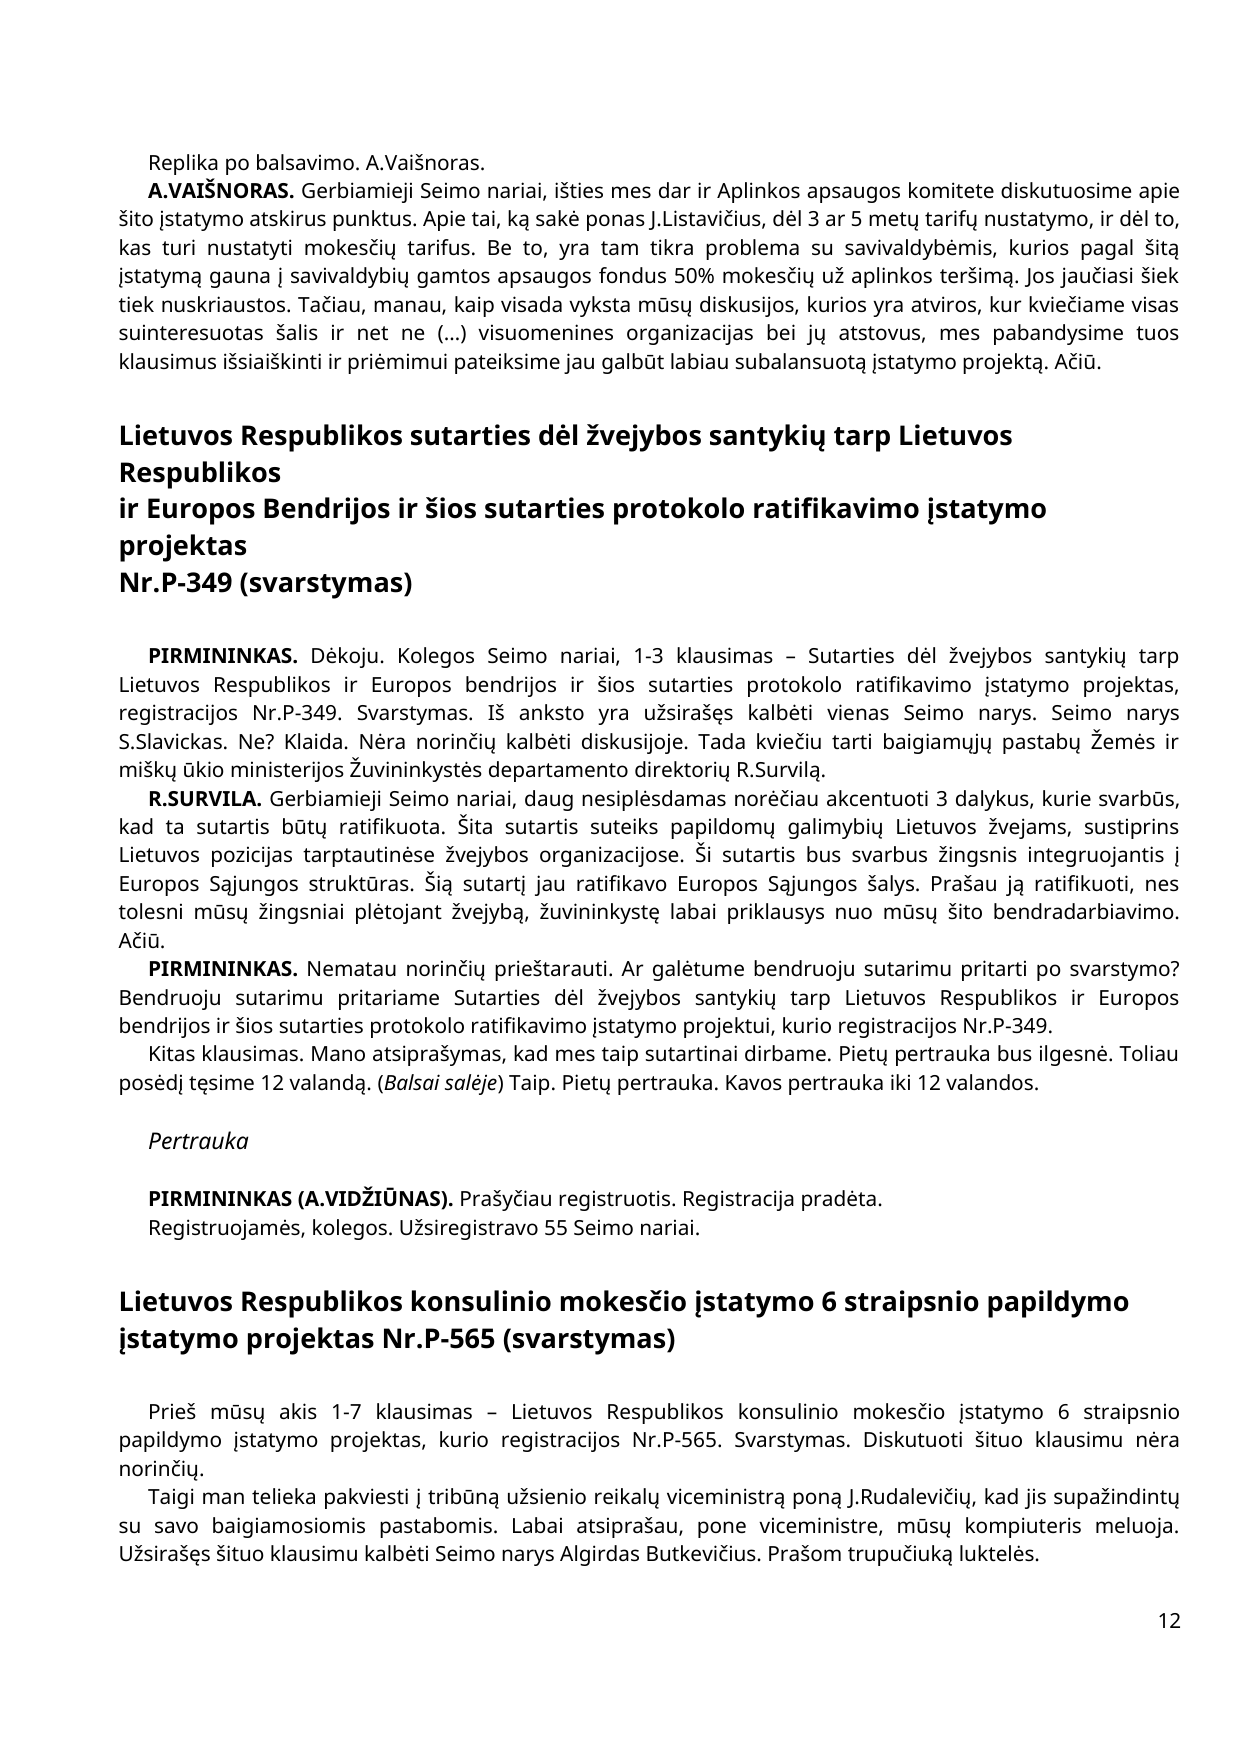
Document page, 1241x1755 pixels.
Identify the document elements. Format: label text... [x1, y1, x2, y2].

text Prieš mūsų akis 1-7 klausimas – Lietuvos Respublikos konsulinio mokesčio įstatymo 6 straipsnio papildymo įstatymo projektas, kurio registracijos Nr.P-565. Svarstymas. Diskutuoti šituo klausimu nėra norinčių. [118, 1397, 1181, 1482]
text PIRMININKAS. Nematau norinčių prieštarauti. Ar galėtume bendruoju sutarimu pritarti po svarstymo? Bendruoju sutarimu pritariame Sutarties dėl žvejybos santykių tarp Lietuvos Respublikos ir Europos bendrijos ir šios sutarties protokolo ratifikavimo įstatymo projektui, kurio registracijos Nr.P-349. [118, 954, 1181, 1039]
text PIRMININKAS. Dėkoju. Kolegos Seimo nariai, 1-3 klausimas – Sutarties dėl žvejybos santykių tarp Lietuvos Respublikos ir Europos bendrijos ir šios sutarties protokolo ratifikavimo įstatymo projektas, registracijos Nr.P-349. Svarstymas. Iš anksto yra užsirašęs kalbėti vienas Seimo narys. Seimo narys S.Slavickas. Ne? Klaida. Nėra norinčių kalbėti diskusijoje. Tada kviečiu tarti baigiamųjų pastabų Žemės ir miškų ūkio ministerijos Žuvininkystės departamento direktorių R.Survilą. [118, 641, 1181, 784]
text R.SURVILA. Gerbiamieji Seimo nariai, daug nesiplėsdamas norėčiau akcentuoti 3 dalykus, kurie svarbūs, kad ta sutartis būtų ratifikuota. Šita sutartis suteiks papildomų galimybių Lietuvos žvejams, sustiprins Lietuvos pozicijas tarptautinėse žvejybos organizacijose. Ši sutartis bus svarbus žingsnis integruojantis į Europos Sąjungos struktūras. Šią sutartį jau ratifikavo Europos Sąjungos šalys. Prašau ją ratifikuoti, nes tolesni mūsų žingsniai plėtojant žvejybą, žuvininkystę labai priklausys nuo mūsų šito bendradarbiavimo. Ačiū. [118, 784, 1181, 954]
text Registruojamės, kolegos. Užsiregistravo 55 Seimo nariai. [118, 1213, 1181, 1241]
text PIRMININKAS (A.VIDŽIŪNAS). Prašyčiau registruotis. Registracija pradėta. [118, 1184, 1181, 1213]
text Lietuvos Respublikos konsulinio mokesčio įstatymo 6 straipsnio papildymo įstatymo projektas Nr.P-565 (svarstymas) [118, 1282, 1181, 1356]
text Replika po balsavimo. A.Vaišnoras. [118, 148, 1181, 176]
text A.VAIŠNORAS. Gerbiamieji Seimo nariai, išties mes dar ir Aplinkos apsaugos komitete diskutuosime apie šito įstatymo atskirus punktus. Apie tai, ką sakė ponas J.Listavičius, dėl 3 ar 5 metų tarifų nustatymo, ir dėl to, kas turi nustatyti mokesčių tarifus. Be to, yra tam tikra problema su savivaldybėmis, kurios pagal šitą įstatymą gauna į savivaldybių gamtos apsaugos fondus 50% mokesčių už aplinkos teršimą. Jos jaučiasi šiek tiek nuskriaustos. Tačiau, manau, kaip visada vyksta mūsų diskusijos, kurios yra atviros, kur kviečiame visas suinteresuotas šalis ir net ne (…) visuomenines organizacijas bei jų atstovus, mes pabandysime tuos klausimus išsiaiškinti ir priėmimui pateiksime jau galbūt labiau subalansuotą įstatymo projektą. Ačiū. [118, 176, 1181, 375]
text Taigi man telieka pakviesti į tribūną užsienio reikalų viceministrą poną J.Rudalevičių, kad jis supažindintų su savo baigiamosiomis pastabomis. Labai atsiprašau, pone viceministre, mūsų kompiuteris meluoja. Užsirašęs šituo klausimu kalbėti Seimo narys Algirdas Butkevičius. Prašom trupučiuką luktelės. [118, 1482, 1181, 1568]
text Kitas klausimas. Mano atsiprašymas, kad mes taip sutartinai dirbame. Pietų pertrauka bus ilgesnė. Toliau posėdį tęsime 12 valandą. (Balsai salėje) Taip. Pietų pertrauka. Kavos pertrauka iki 12 valandos. [118, 1039, 1181, 1096]
text Lietuvos Respublikos sutarties dėl žvejybos santykių tarp Lietuvos Respublikos ir Europos Bendrijos ir šios sutarties protokolo ratifikavimo įstatymo projektas Nr.P-349 (svarstymas) [118, 416, 1181, 601]
text Pertrauka [118, 1125, 1181, 1156]
